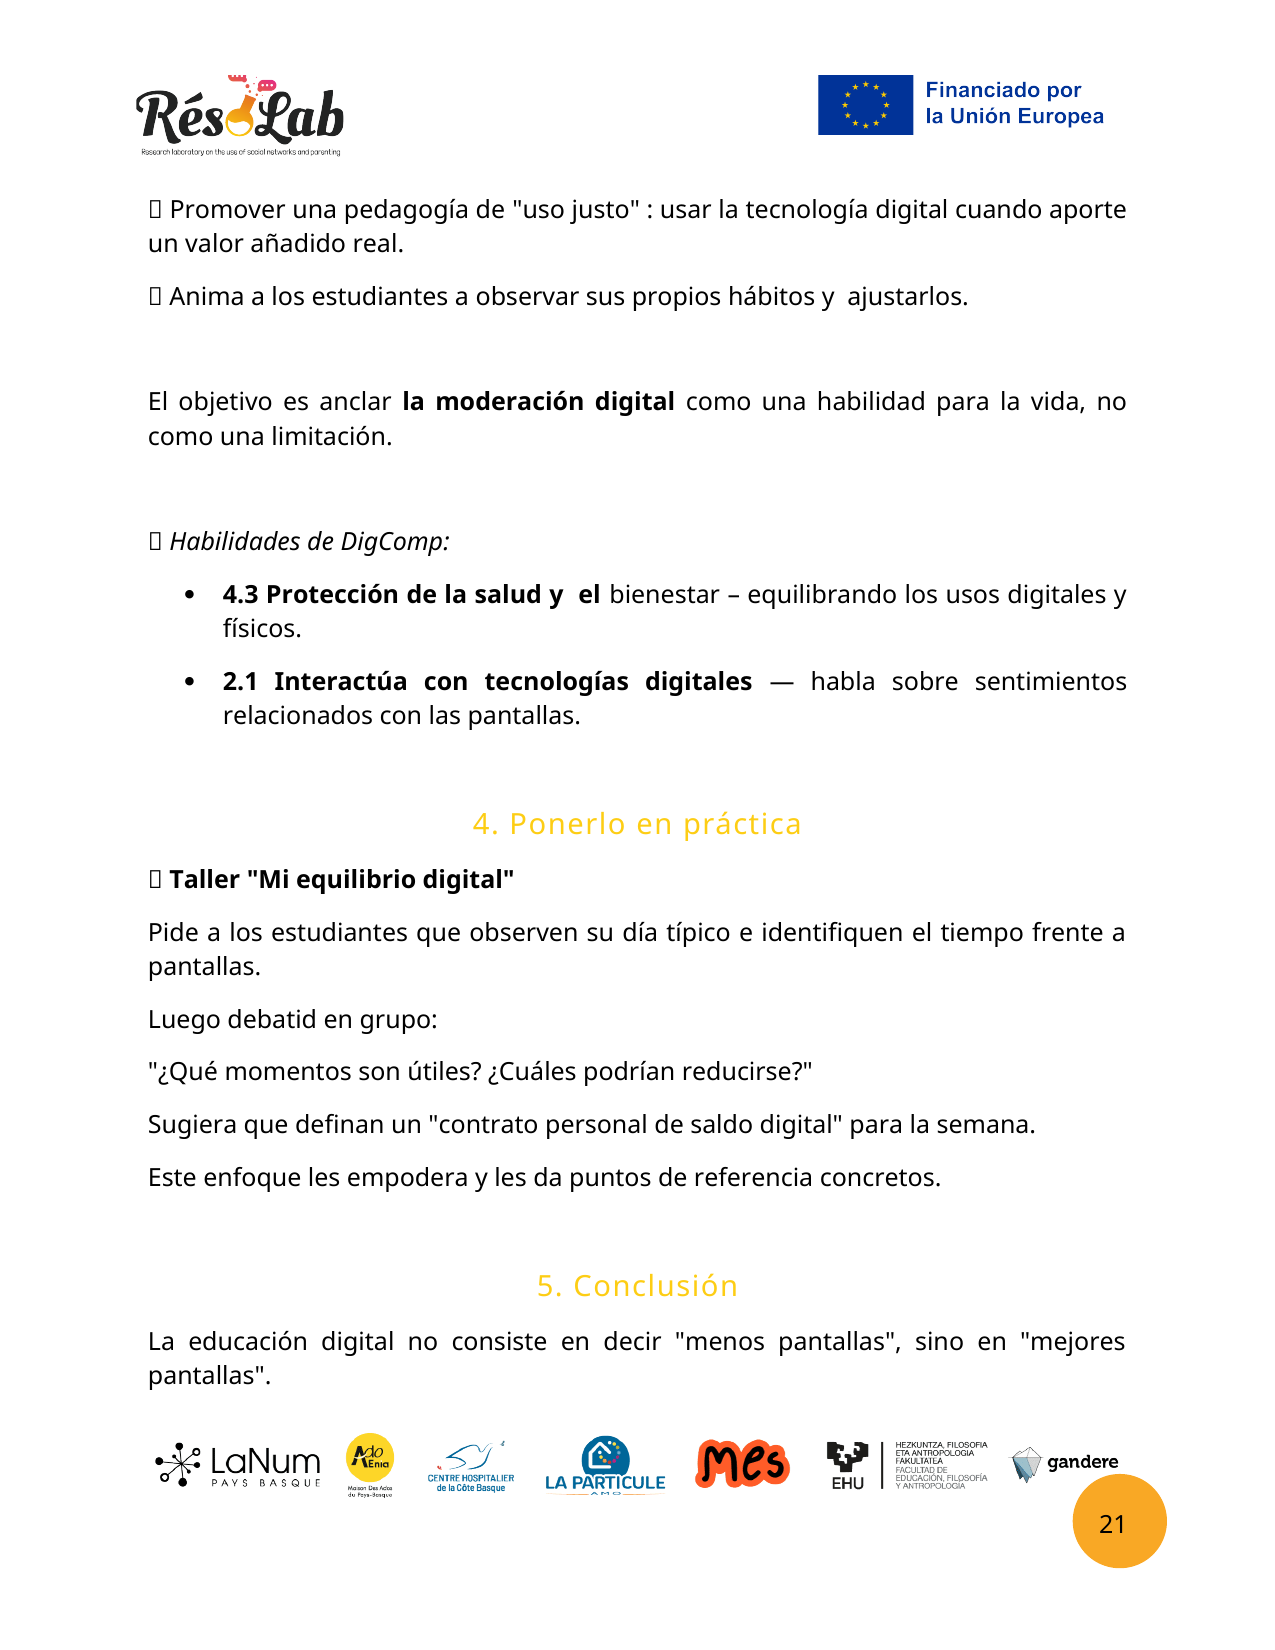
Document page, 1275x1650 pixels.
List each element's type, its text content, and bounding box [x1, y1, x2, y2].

picture [813, 75, 1117, 135]
text La educación digital no consiste en decir "menos pantallas", sino en "mejores pantallas". [148, 1324, 1127, 1392]
text 🧩 Habilidades de DigComp: [148, 524, 1127, 558]
list 2.1 Interactúa con tecnologías digitales — habla sobre sentimientos relacionados con las pantallas. [185, 663, 1127, 732]
text Sugiera que definan un "contrato personal de saldo digital" para la semana. [148, 1107, 1127, 1141]
text El objetivo es anclar la moderación digital como una habilidad para la vida, no como una limitación. [148, 384, 1127, 452]
text "¿Qué momentos son útiles? ¿Cuáles podrían reducirse?" [148, 1054, 1127, 1088]
text Pide a los estudiantes que observen su día típico e identifiquen el tiempo frente a pantallas. [148, 914, 1127, 982]
text ✅ Promover una pedagogía de "uso justo" : usar la tecnología digital cuando aporte un valor añadido real. [148, 192, 1127, 260]
picture [147, 1430, 1128, 1500]
text Luego debatid en grupo: [148, 1001, 1127, 1035]
text Este enfoque les empodera y les da puntos de referencia concretos. [148, 1160, 1127, 1194]
text 🏫 Taller "Mi equilibrio digital" [148, 862, 1127, 896]
text 4. Ponerlo en práctica [148, 803, 1127, 843]
picture [136, 75, 344, 158]
list 4.3 Protección de la salud y el bienestar – equilibrando los usos digitales y físicos. [185, 577, 1127, 645]
text ✅ Anima a los estudiantes a observar sus propios hábitos y ajustarlos. [148, 278, 1127, 312]
text 5. Conclusión [148, 1265, 1127, 1305]
